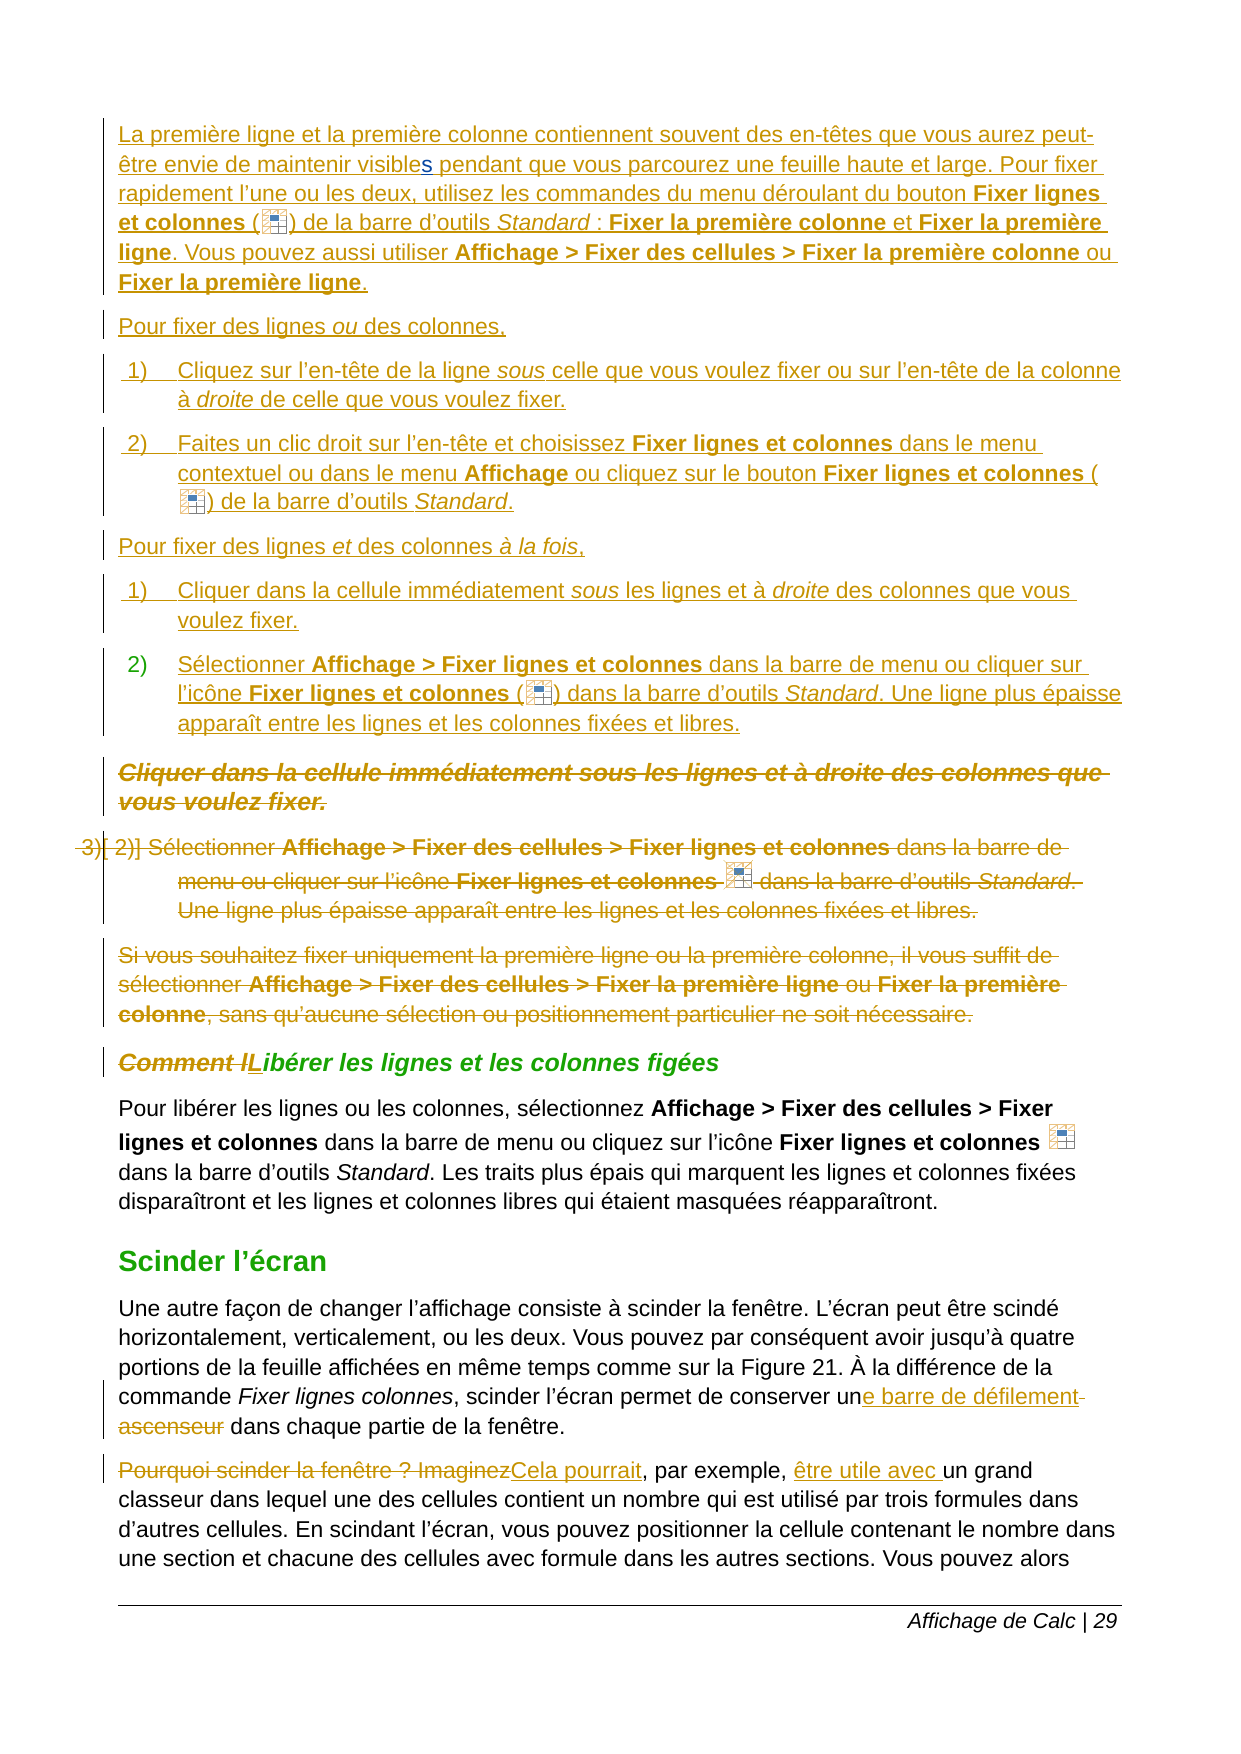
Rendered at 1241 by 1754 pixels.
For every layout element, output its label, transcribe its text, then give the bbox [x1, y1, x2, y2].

picture [1046, 1121, 1077, 1151]
list Faites un clic droit sur l’en-tête et choisissez Fixer lignes et colonnes dans le menu contextuel ou dans le menu Affichage ou cliquez sur le bouton Fixer lignes et colonnes () de la barre d’outils Standard. [148, 427, 1122, 516]
picture [259, 206, 289, 236]
list Sélectionner Affichage > Fixer lignes et colonnes dans la barre de menu ou cliquer sur l’icône Fixer lignes et colonnes () dans la barre d’outils Standard. Une ligne plus épaisse apparaît entre les lignes et les colonnes fixées et libres. [148, 648, 1122, 736]
text Pour fixer des lignes et des colonnes à la fois, [118, 530, 1122, 560]
text Une autre façon de changer l’affichage consiste à scinder la fenêtre. L’écran peut être scindé horizontalement, verticalement, ou les deux. Vous pouvez par conséquent avoir jusqu’à quatre portions de la feuille affichées en même temps comme sur la Figure 21. À la différence de la commande Fixer lignes colonnes, scinder l’écran permet de conserver une barre de défilement dans chaque partie de la fenêtre. [118, 1292, 1122, 1439]
picture [723, 861, 737, 888]
subtitle Scinder l’écran [118, 1244, 1122, 1277]
picture [523, 677, 554, 707]
picture [740, 862, 753, 888]
text Cela pourrait, par exemple, être utile avec un grand classeur dans lequel une des cellules contient un nombre qui est utilisé par trois formules dans d’autres cellules. En scindant l’écran, vous pouvez positionner la cellule contenant le nombre dans une section et chacune des cellules avec formule dans les autres sections. Vous pouvez alors changer le nombre dans la cellule et voir comment cela affecte les résultats de chacune des formules. [118, 1454, 1122, 1572]
text Pour fixer des lignes ou des colonnes, [118, 309, 1122, 339]
subtitle Libérer les lignes et les colonnes figées [118, 757, 1122, 816]
picture [725, 860, 751, 873]
picture [725, 876, 752, 890]
text Pour libérer les lignes ou les colonnes, sélectionnez Affichage > Fixer des cellules > Fixer lignes et colonnes dans la barre de menu ou cliquez sur l’icône Fixer lignes et colonnes dans la barre d’outils Standard. Les traits plus épais qui marquent les lignes et colonnes fixées disparaîtront et les lignes et colonnes libres qui étaient masquées réapparaîtront. [118, 1092, 1122, 1214]
text La première ligne et la première colonne contiennent souvent des en-têtes que vous aurez peut-être envie de maintenir visibles pendant que vous parcourez une feuille haute et large. Pour fixer rapidement l’une ou les deux, utilisez les commandes du menu déroulant du bouton Fixer lignes et colonnes () de la barre d’outils Standard : Fixer la première colonne et Fixer la première ligne. Vous pouvez aussi utiliser Affichage > Fixer des cellules > Fixer la première colonne ou Fixer la première ligne. [118, 118, 1122, 295]
list Cliquer dans la cellule immédiatement sous les lignes et à droite des colonnes que vous voulez fixer. [148, 574, 1122, 633]
picture [177, 486, 207, 516]
list Cliquez sur l’en-tête de la ligne sous celle que vous voulez fixer ou sur l’en-tête de la colonne à droite de celle que vous voulez fixer. [148, 354, 1122, 413]
